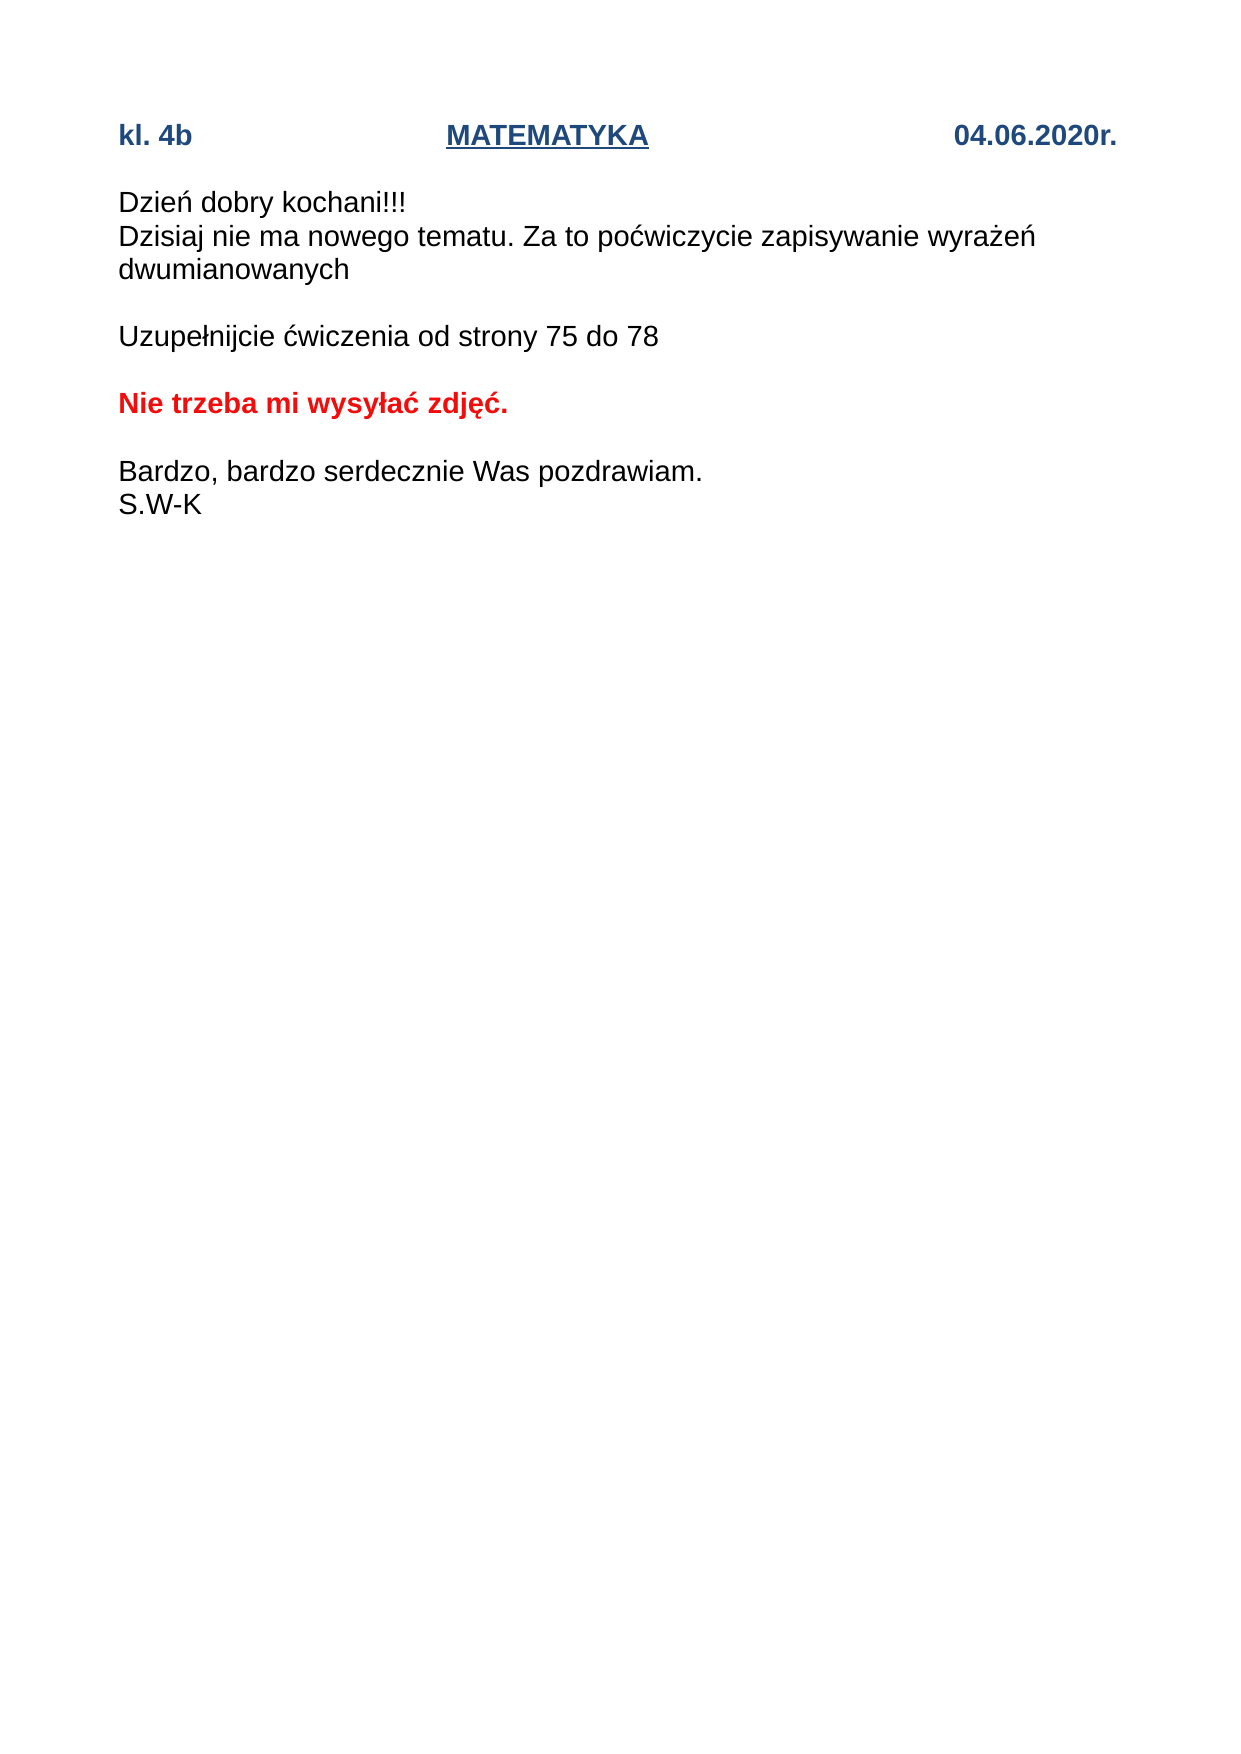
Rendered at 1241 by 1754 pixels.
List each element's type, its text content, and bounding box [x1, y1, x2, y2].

text S.W-K [118, 487, 1122, 521]
text Bardzo, bardzo serdecznie Was pozdrawiam. [118, 453, 1122, 487]
text Nie trzeba mi wysyłać zdjęć. [118, 386, 1122, 420]
text kl. 4b MATEMATYKA 04.06.2020r. [118, 118, 1122, 152]
text Uzupełnijcie ćwiczenia od strony 75 do 78 [118, 319, 1122, 353]
text Dzień dobry kochani!!! [118, 185, 1122, 219]
text Dzisiaj nie ma nowego tematu. Za to poćwiczycie zapisywanie wyrażeń dwumianowanych [118, 219, 1122, 286]
